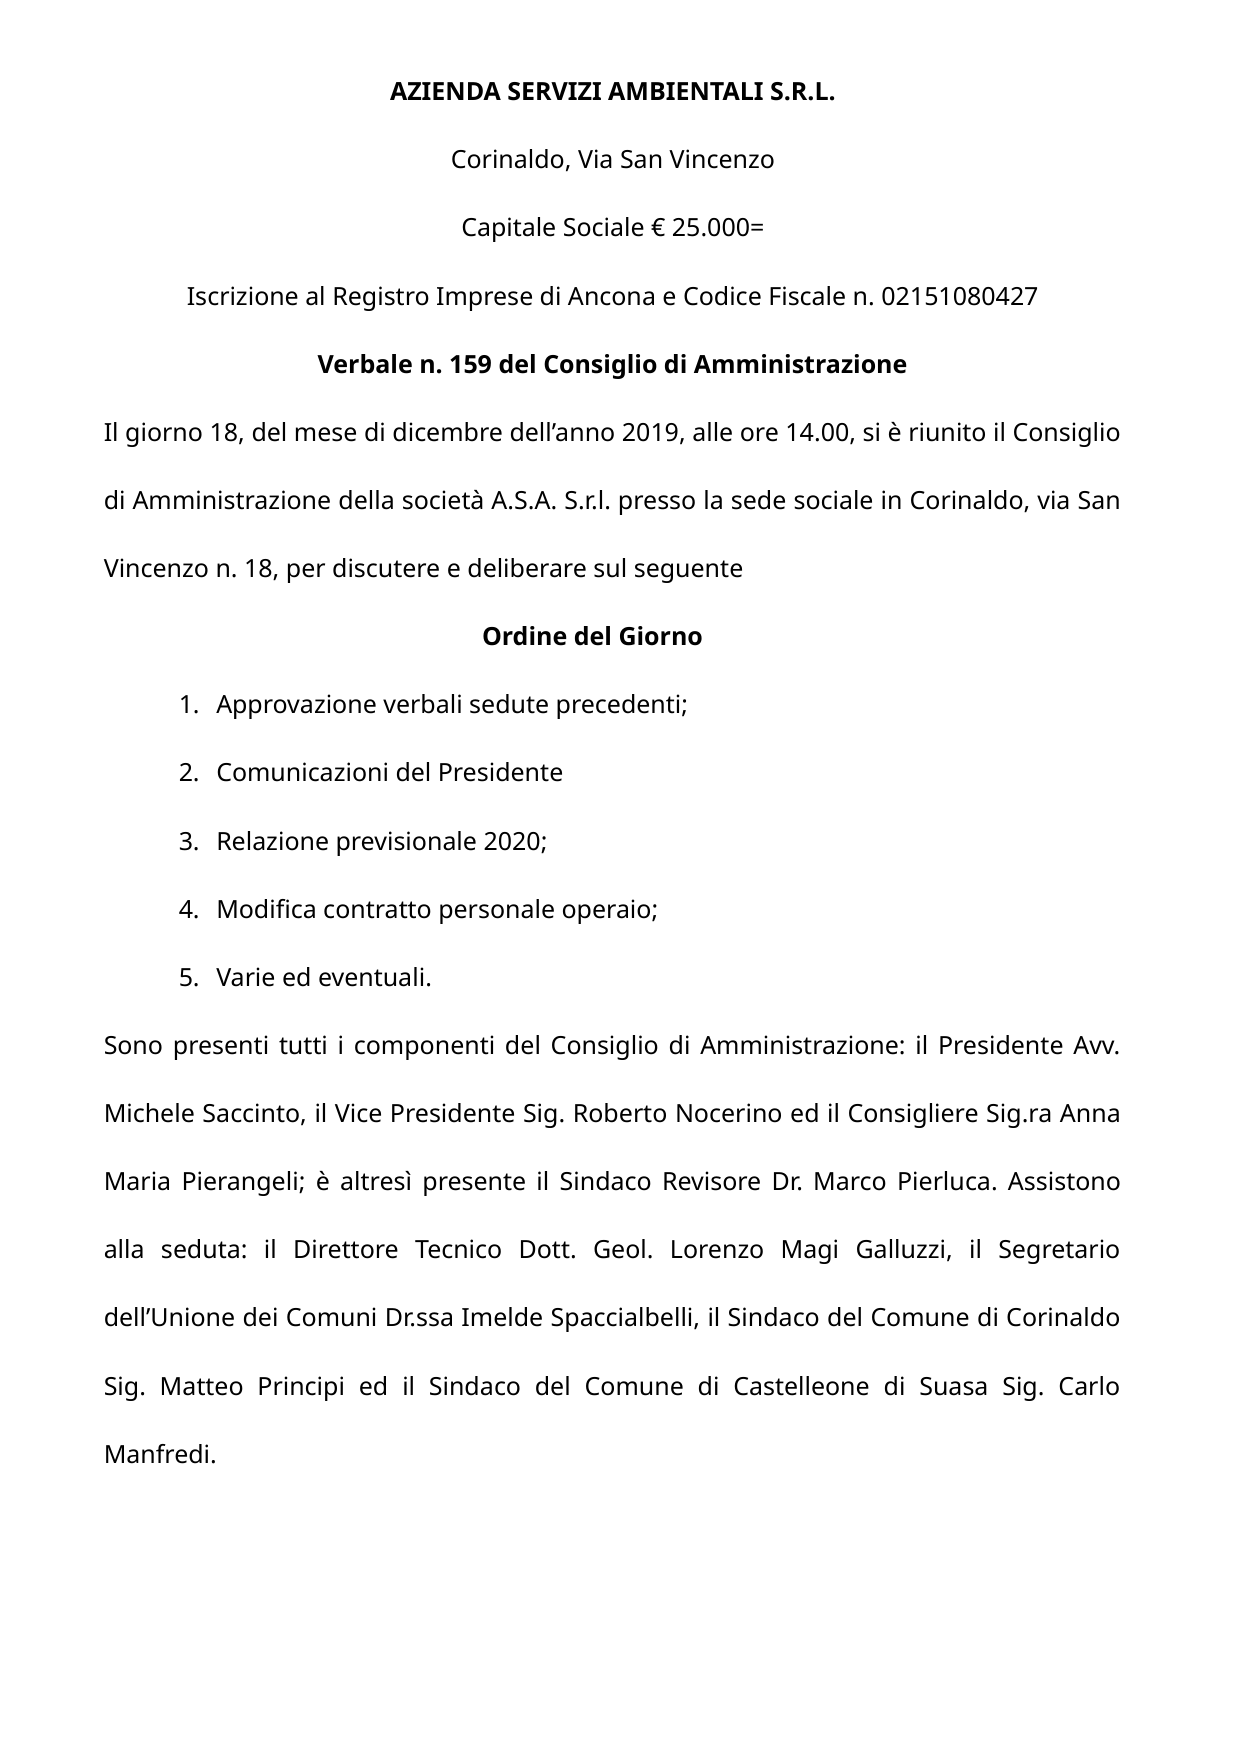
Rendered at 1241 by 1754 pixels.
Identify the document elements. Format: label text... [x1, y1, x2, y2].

list Comunicazioni del Presidente [178, 755, 1122, 789]
subtitle Ordine del Giorno [103, 619, 1081, 653]
list Varie ed eventuali. [178, 959, 1122, 993]
text Capitale Sociale € 25.000= [103, 210, 1122, 244]
text Corinaldo, Via San Vincenzo [103, 142, 1122, 176]
subtitle AZIENDA SERVIZI AMBIENTALI S.R.L. [103, 74, 1122, 108]
text Iscrizione al Registro Imprese di Ancona e Codice Fiscale n. 02151080427 [103, 278, 1122, 312]
text Sono presenti tutti i componenti del Consiglio di Amministrazione: il Presidente Avv. Michele Saccinto, il Vice Presidente Sig. Roberto Nocerino ed il Consigliere Sig.ra Anna Maria Pierangeli; è altresì presente il Sindaco Revisore Dr. Marco Pierluca. Assistono alla seduta: il Direttore Tecnico Dott. Geol. Lorenzo Magi Galluzzi, il Segretario dell’Unione dei Comuni Dr.ssa Imelde Spaccialbelli, il Sindaco del Comune di Corinaldo Sig. Matteo Principi ed il Sindaco del Comune di Castelleone di Suasa Sig. Carlo Manfredi. [103, 1028, 1122, 1470]
list Modifica contratto personale operaio; [178, 891, 1122, 925]
text Verbale n. 159 del Consiglio di Amministrazione [103, 346, 1122, 380]
text Il giorno 18, del mese di dicembre dell’anno 2019, alle ore 14.00, si è riunito il Consiglio di Amministrazione della società A.S.A. S.r.l. presso la sede sociale in Corinaldo, via San Vincenzo n. 18, per discutere e deliberare sul seguente [103, 414, 1122, 585]
list Approvazione verbali sedute precedenti; [178, 687, 1122, 721]
list Relazione previsionale 2020; [178, 823, 1122, 857]
